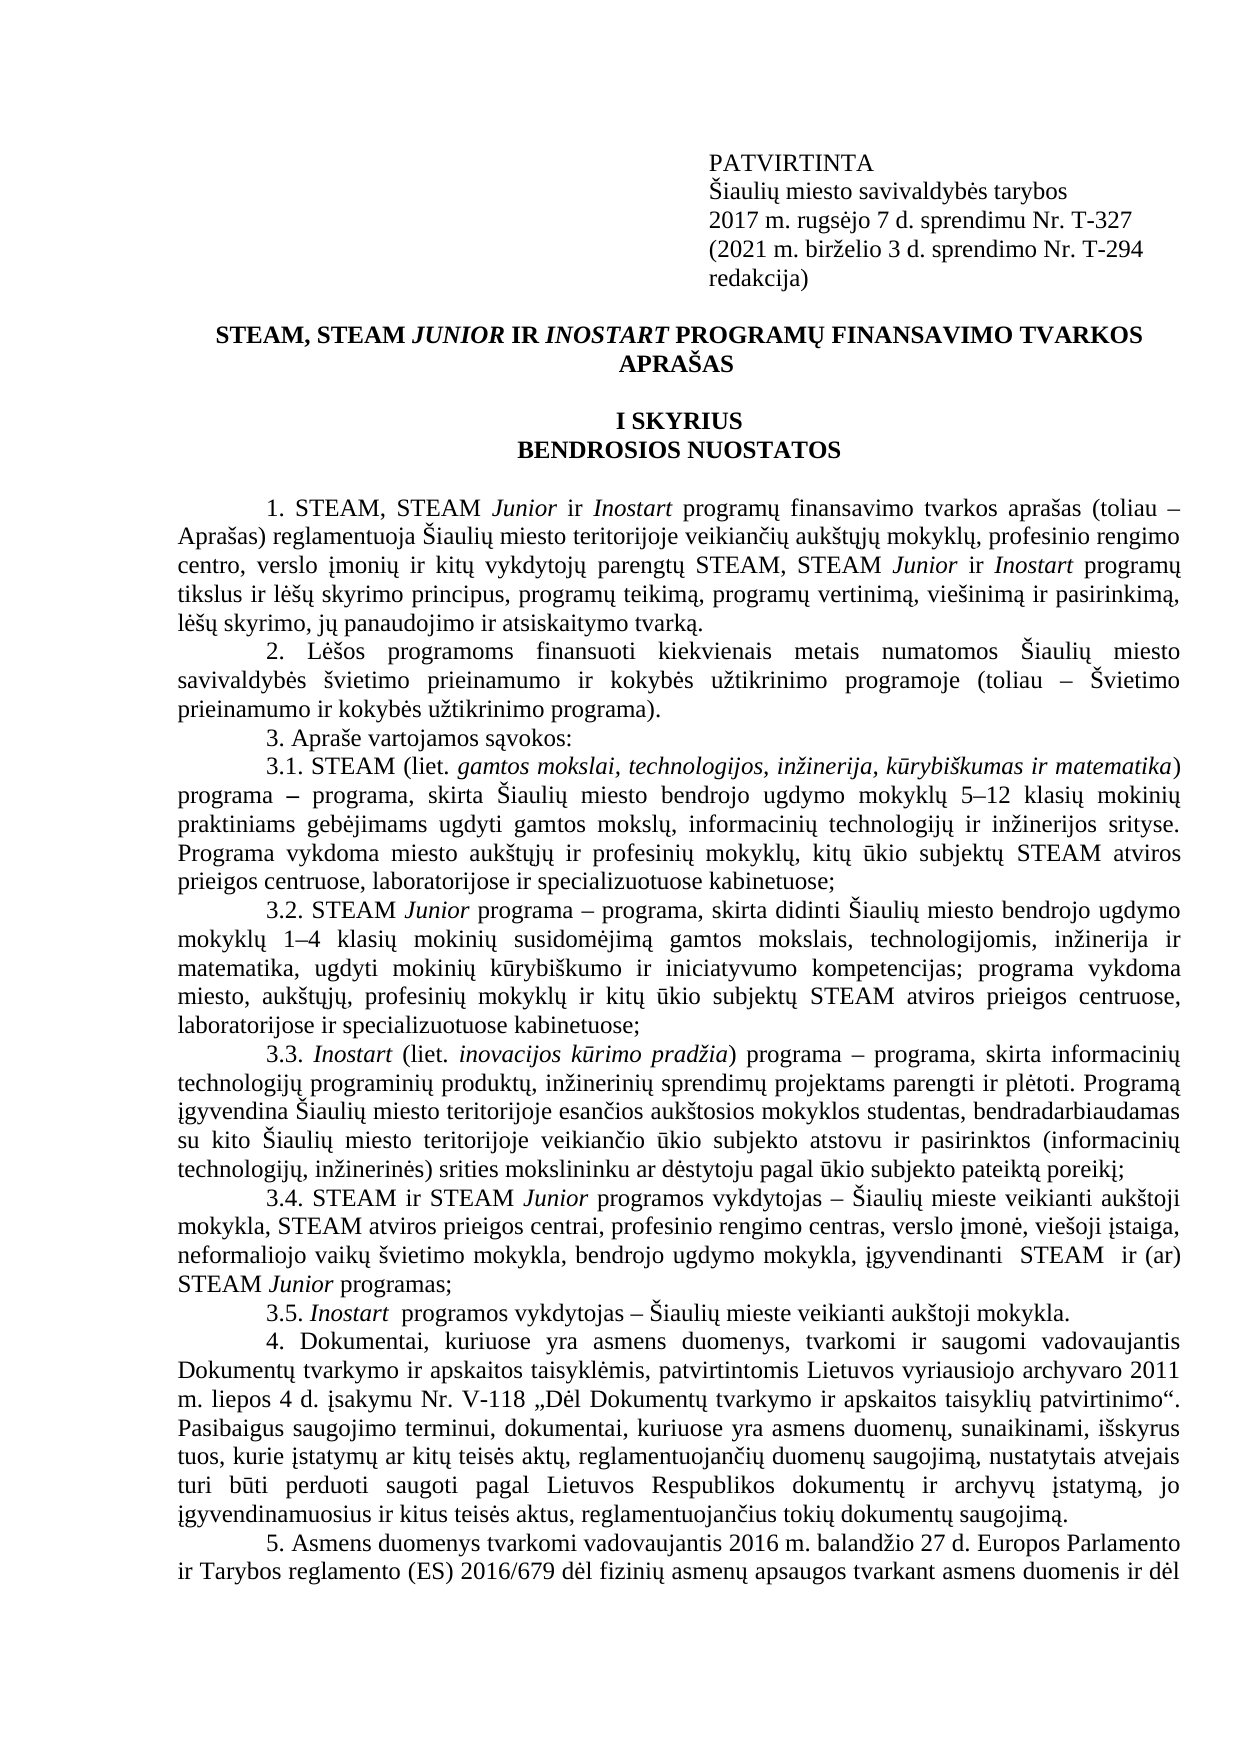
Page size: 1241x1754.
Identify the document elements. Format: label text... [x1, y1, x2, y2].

text 3.3. Inostart (liet. inovacijos kūrimo pradžia) programa – programa, skirta informacinių technologijų programinių produktų, inžinerinių sprendimų projektams parengti ir plėtoti. Programą įgyvendina Šiaulių miesto teritorijoje esančios aukštosios mokyklos studentas, bendradarbiaudamas su kito Šiaulių miesto teritorijoje veikiančio ūkio subjekto atstovu ir pasirinktos (informacinių technologijų, inžinerinės) srities mokslininku ar dėstytoju pagal ūkio subjekto pateiktą poreikį; [177, 1039, 1181, 1183]
text 3.2. STEAM Junior programa – programa, skirta didinti Šiaulių miesto bendrojo ugdymo mokyklų 1–4 klasių mokinių susidomėjimą gamtos mokslais, technologijomis, inžinerija ir matematika, ugdyti mokinių kūrybiškumo ir iniciatyvumo kompetencijas; programa vykdoma miesto, aukštųjų, profesinių mokyklų ir kitų ūkio subjektų STEAM atviros prieigos centruose, laboratorijose ir specializuotuose kabinetuose; [177, 895, 1181, 1039]
text BENDROSIOS NUOSTATOS [177, 435, 1181, 464]
text 3.1. STEAM (liet. gamtos mokslai, technologijos, inžinerija, kūrybiškumas ir matematika) programa – programa, skirta Šiaulių miesto bendrojo ugdymo mokyklų 5–12 klasių mokinių praktiniams gebėjimams ugdyti gamtos mokslų, informacinių technologijų ir inžinerijos srityse. Programa vykdoma miesto aukštųjų ir profesinių mokyklų, kitų ūkio subjektų STEAM atviros prieigos centruose, laboratorijose ir specializuotuose kabinetuose; [177, 751, 1181, 895]
text I SKYRIUS [177, 406, 1181, 435]
text 2017 m. rugsėjo 7 d. sprendimu Nr. T-327 [177, 205, 1181, 234]
text STEAM, STEAM JUNIOR IR INOSTART PROGRAMŲ FINANSAVIMO TVARKOS APRAŠAS [177, 320, 1181, 378]
text 3.5. Inostart programos vykdytojas – Šiaulių mieste veikianti aukštoji mokykla. [177, 1298, 1181, 1326]
text 1. STEAM, STEAM Junior ir Inostart programų finansavimo tvarkos aprašas (toliau – Aprašas) reglamentuoja Šiaulių miesto teritorijoje veikiančių aukštųjų mokyklų, profesinio rengimo centro, verslo įmonių ir kitų vykdytojų parengtų STEAM, STEAM Junior ir Inostart programų tikslus ir lėšų skyrimo principus, programų teikimą, programų vertinimą, viešinimą ir pasirinkimą, lėšų skyrimo, jų panaudojimo ir atsiskaitymo tvarką. [177, 493, 1181, 636]
text Šiaulių miesto savivaldybės tarybos [177, 176, 1181, 205]
text 2. Lėšos programoms finansuoti kiekvienais metais numatomos Šiaulių miesto savivaldybės švietimo prieinamumo ir kokybės užtikrinimo programoje (toliau – Švietimo prieinamumo ir kokybės užtikrinimo programa). [177, 636, 1181, 723]
text (2021 m. birželio 3 d. sprendimo Nr. T-294 [177, 234, 1181, 263]
text 3.4. STEAM ir STEAM Junior programos vykdytojas – Šiaulių mieste veikianti aukštoji mokykla, STEAM atviros prieigos centrai, profesinio rengimo centras, verslo įmonė, viešoji įstaiga, neformaliojo vaikų švietimo mokykla, bendrojo ugdymo mokykla, įgyvendinanti STEAM ir (ar) STEAM Junior programas; [177, 1183, 1181, 1298]
text PATVIRTINTA [177, 148, 1181, 176]
text redakcija) [177, 263, 1181, 291]
text 4. Dokumentai, kuriuose yra asmens duomenys, tvarkomi ir saugomi vadovaujantis Dokumentų tvarkymo ir apskaitos taisyklėmis, patvirtintomis Lietuvos vyriausiojo archyvaro 2011 m. liepos 4 d. įsakymu Nr. V-118 „Dėl Dokumentų tvarkymo ir apskaitos taisyklių patvirtinimo“. Pasibaigus saugojimo terminui, dokumentai, kuriuose yra asmens duomenų, sunaikinami, išskyrus tuos, kurie įstatymų ar kitų teisės aktų, reglamentuojančių duomenų saugojimą, nustatytais atvejais turi būti perduoti saugoti pagal Lietuvos Respublikos dokumentų ir archyvų įstatymą, jo įgyvendinamuosius ir kitus teisės aktus, reglamentuojančius tokių dokumentų saugojimą. [177, 1326, 1181, 1528]
text 3. Apraše vartojamos sąvokos: [177, 723, 1181, 751]
text 5. Asmens duomenys tvarkomi vadovaujantis 2016 m. balandžio 27 d. Europos Parlamento ir Tarybos reglamento (ES) 2016/679 dėl fizinių asmenų apsaugos tvarkant asmens duomenis ir dėl [177, 1528, 1181, 1585]
